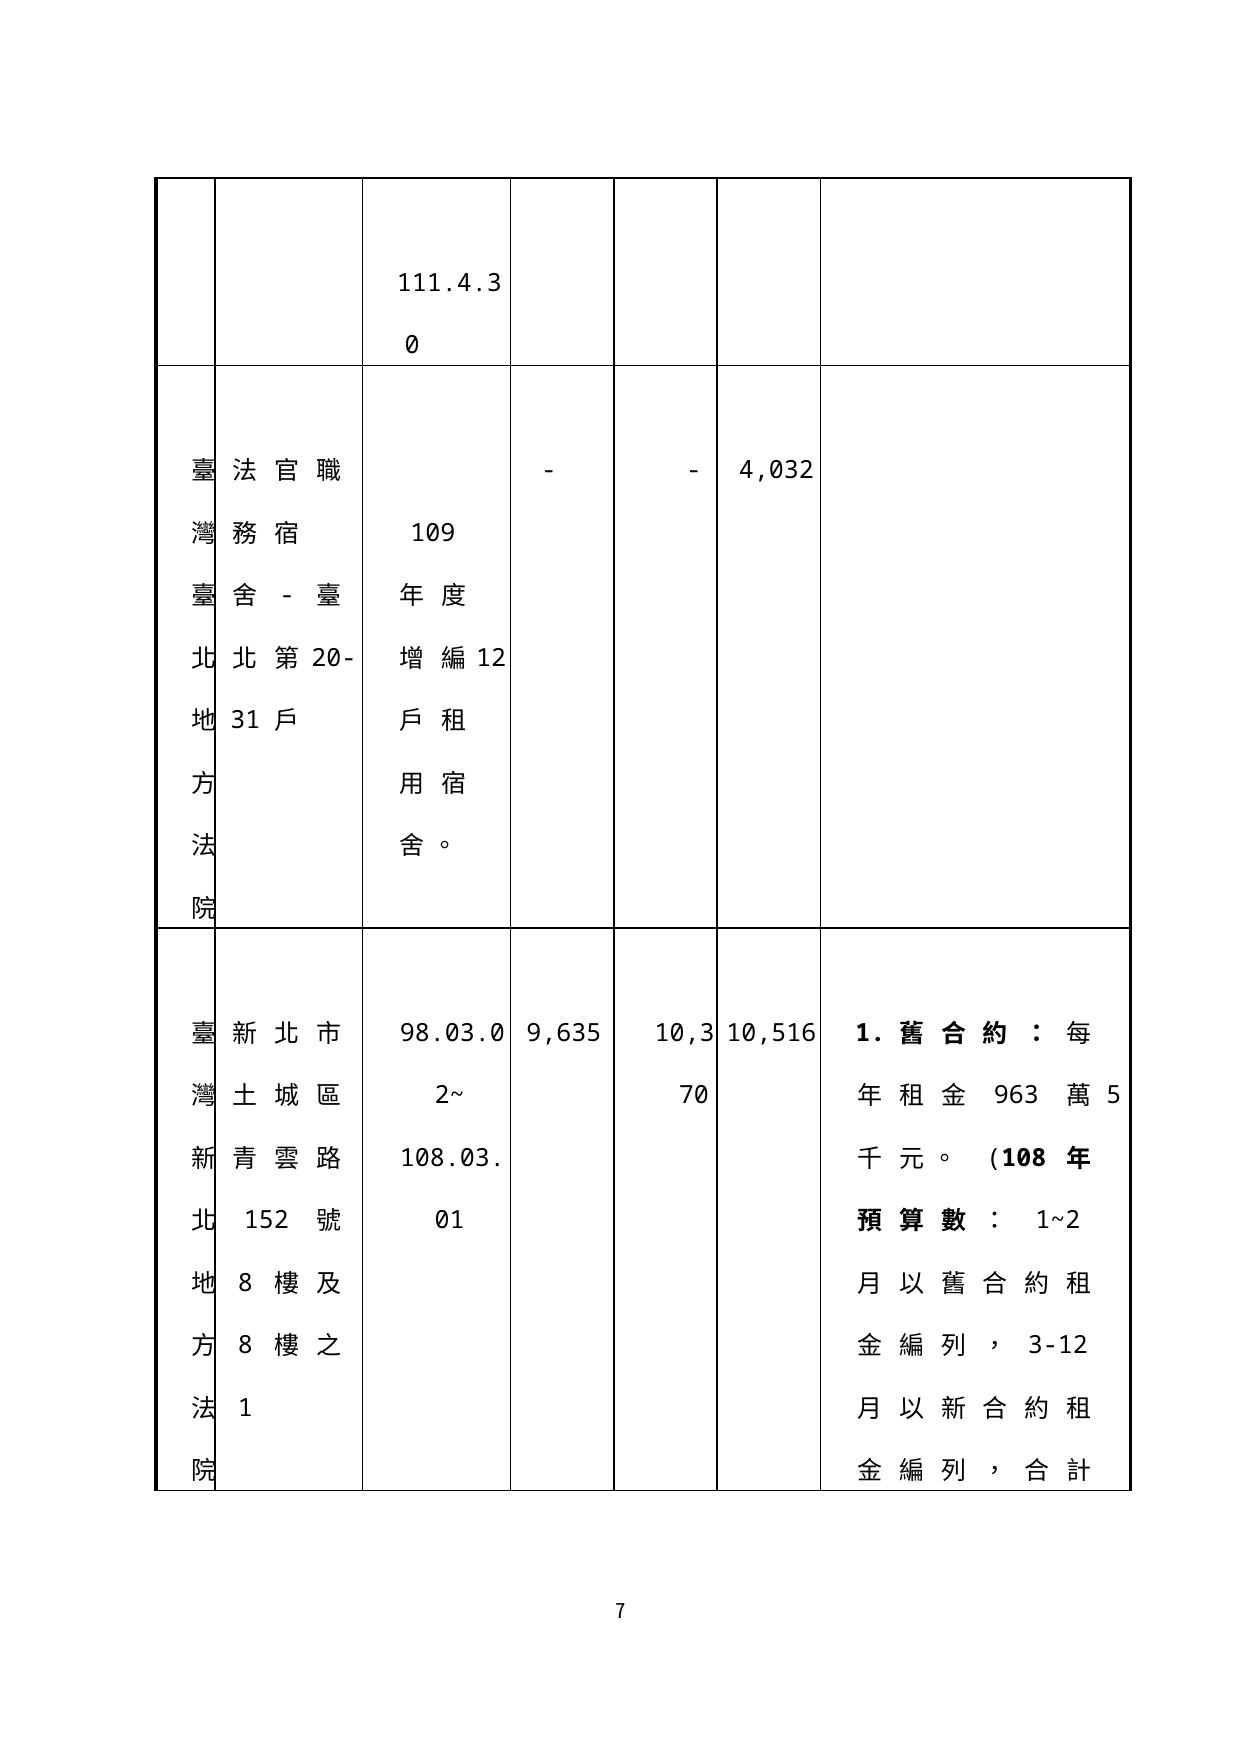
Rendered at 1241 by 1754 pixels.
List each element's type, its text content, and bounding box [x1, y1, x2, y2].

table_cell [821, 366, 1129, 927]
table_cell 1.舊合約：每年租金963萬5千元。(108年預算數：1~2月以舊合約租金編列，3-12月以新合約租金編列，合計 [821, 929, 1129, 1490]
table_cell 法官職務宿舍-臺北第20-31戶 [216, 366, 362, 927]
table_cell 98.03.02~ 108.03.01 [363, 929, 510, 1490]
table_cell 10,370 [615, 929, 716, 1490]
table_cell 臺灣臺北地方法院 [158, 366, 214, 927]
table_cell 臺灣新北地方法院 [158, 929, 214, 1490]
table_cell 111.4.30 [363, 179, 510, 365]
table_cell [821, 179, 1129, 365]
table_cell [158, 179, 214, 365]
table_cell [718, 179, 820, 365]
table_cell [615, 179, 716, 365]
table_cell 10,516 [718, 929, 820, 1490]
table_cell [216, 179, 362, 365]
table_cell 9,635 [511, 929, 613, 1490]
table_cell - [511, 366, 613, 927]
table_cell - [615, 366, 716, 927]
table_cell 新北市土城區青雲路152號8樓及8樓之1 [216, 929, 362, 1490]
table_cell 109年度增編12戶租用宿舍。 [363, 366, 510, 927]
table_cell 4,032 [718, 366, 820, 927]
table_cell [511, 179, 613, 365]
